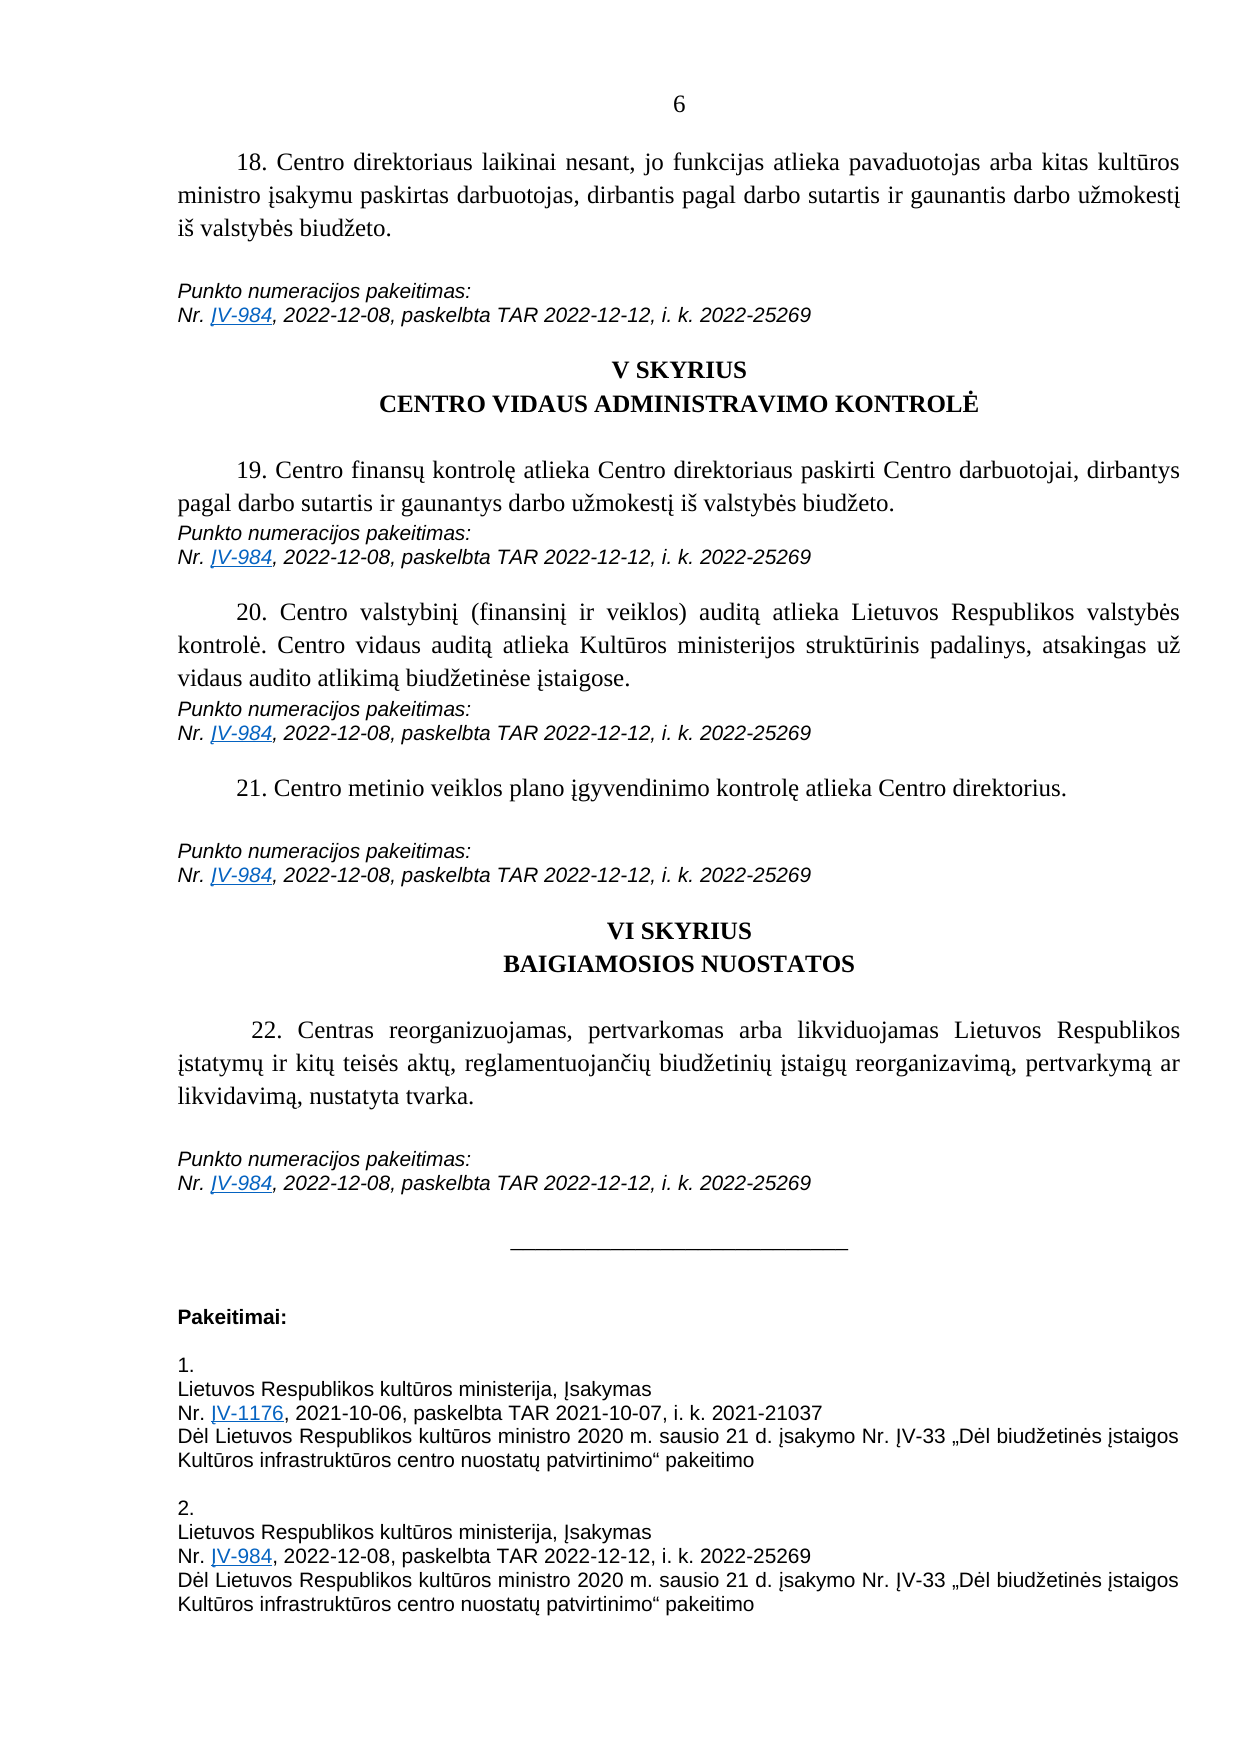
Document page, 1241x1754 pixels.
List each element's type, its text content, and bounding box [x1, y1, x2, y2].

text Lietuvos Respublikos kultūros ministerija, Įsakymas [177, 1376, 1181, 1400]
text Punkto numeracijos pakeitimas: [177, 1147, 1181, 1171]
text VI SKYRIUS [177, 916, 1181, 944]
text Pakeitimai: [177, 1304, 1181, 1328]
text 18. Centro direktoriaus laikinai nesant, jo funkcijas atlieka pavaduotojas arba kitas kultūros ministro įsakymu paskirtas darbuotojas, dirbantis pagal darbo sutartis ir gaunantis darbo užmokestį iš valstybės biudžeto. [177, 147, 1181, 242]
text Nr. ĮV-984, 2022-12-08, paskelbta TAR 2022-12-12, i. k. 2022-25269 [177, 720, 1181, 744]
text Dėl Lietuvos Respublikos kultūros ministro 2020 m. sausio 21 d. įsakymo Nr. ĮV-33 „Dėl biudžetinės įstaigos Kultūros infrastruktūros centro nuostatų patvirtinimo“ pakeitimo [177, 1424, 1181, 1472]
text Punkto numeracijos pakeitimas: [177, 696, 1181, 720]
text 19. Centro finansų kontrolę atlieka Centro direktoriaus paskirti Centro darbuotojai, dirbantys pagal darbo sutartis ir gaunantys darbo užmokestį iš valstybės biudžeto. [177, 455, 1181, 516]
text BAIGIAMOSIOS NUOSTATOS [177, 949, 1181, 978]
text Punkto numeracijos pakeitimas: [177, 279, 1181, 303]
text Lietuvos Respublikos kultūros ministerija, Įsakymas [177, 1520, 1181, 1544]
text Punkto numeracijos pakeitimas: [177, 839, 1181, 863]
text Nr. ĮV-984, 2022-12-08, paskelbta TAR 2022-12-12, i. k. 2022-25269 [177, 1171, 1181, 1195]
text centro VIDAUS ADMINISTRAVIMO KONTROLĖ [177, 389, 1181, 417]
text Nr. ĮV-1176, 2021-10-06, paskelbta TAR 2021-10-07, i. k. 2021-21037 [177, 1400, 1181, 1424]
text 1. [177, 1352, 1181, 1376]
text Nr. ĮV-984, 2022-12-08, paskelbta TAR 2022-12-12, i. k. 2022-25269 [177, 303, 1181, 327]
text Nr. ĮV-984, 2022-12-08, paskelbta TAR 2022-12-12, i. k. 2022-25269 [177, 545, 1181, 569]
text ___________________________ [177, 1224, 1181, 1252]
text V SKYRIUS [177, 356, 1181, 384]
text Nr. ĮV-984, 2022-12-08, paskelbta TAR 2022-12-12, i. k. 2022-25269 [177, 1544, 1181, 1568]
text Dėl Lietuvos Respublikos kultūros ministro 2020 m. sausio 21 d. įsakymo Nr. ĮV-33 „Dėl biudžetinės įstaigos Kultūros infrastruktūros centro nuostatų patvirtinimo“ pakeitimo [177, 1568, 1181, 1616]
text 2. [177, 1496, 1181, 1520]
text 20. Centro valstybinį (finansinį ir veiklos) auditą atlieka Lietuvos Respublikos valstybės kontrolė. Centro vidaus auditą atlieka Kultūros ministerijos struktūrinis padalinys, atsakingas už vidaus audito atlikimą biudžetinėse įstaigose. [177, 597, 1181, 692]
text 22. Centras reorganizuojamas, pertvarkomas arba likviduojamas Lietuvos Respublikos įstatymų ir kitų teisės aktų, reglamentuojančių biudžetinių įstaigų reorganizavimą, pertvarkymą ar likvidavimą, nustatyta tvarka. [177, 1015, 1181, 1110]
text Nr. ĮV-984, 2022-12-08, paskelbta TAR 2022-12-12, i. k. 2022-25269 [177, 863, 1181, 887]
text Punkto numeracijos pakeitimas: [177, 521, 1181, 545]
text 21. Centro metinio veiklos plano įgyvendinimo kontrolę atlieka Centro direktorius. [177, 773, 1181, 802]
